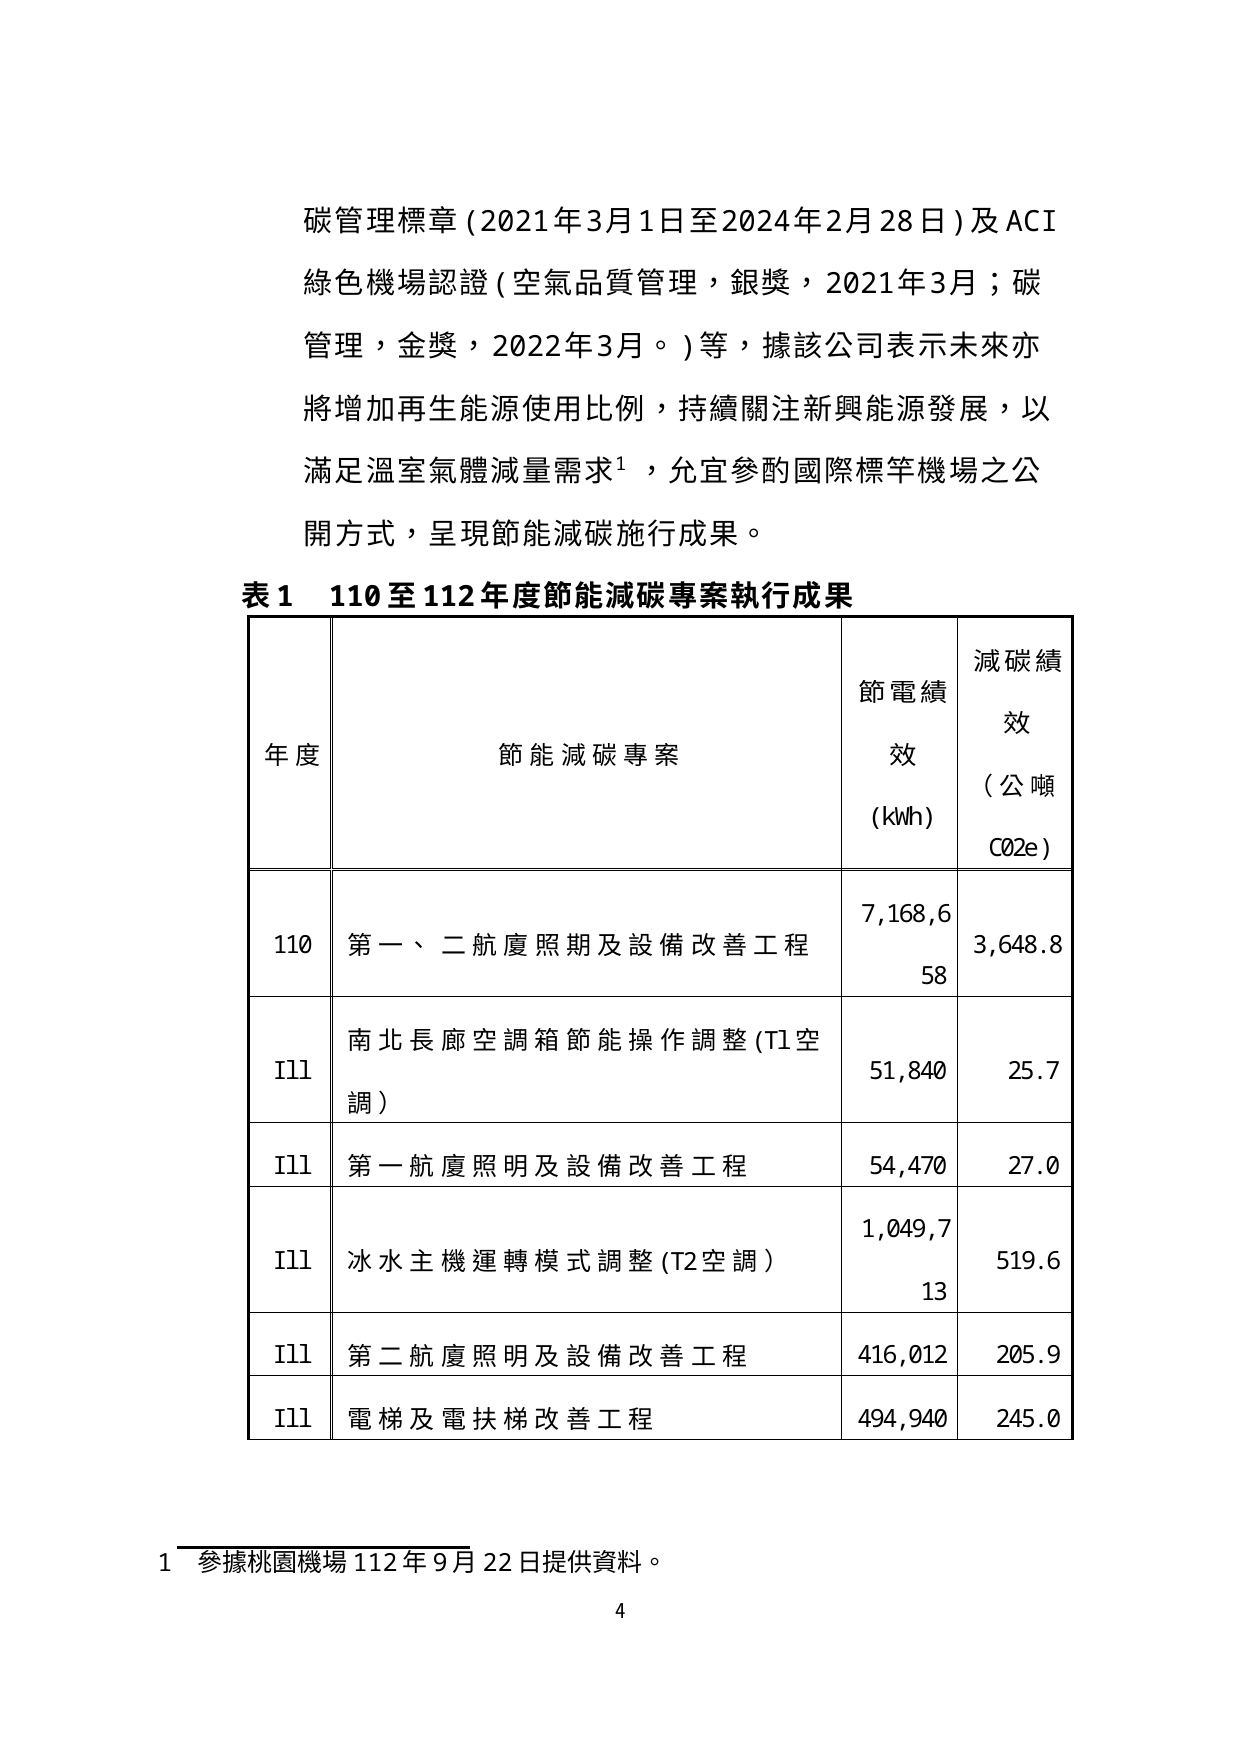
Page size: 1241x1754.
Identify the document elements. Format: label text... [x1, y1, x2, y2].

table_header 減碳績效 （公噸C02e) [958, 618, 1071, 868]
table_cell 416,012 [842, 1313, 957, 1375]
text 2.推動節能減碳專案措施與成果：桃機公司持續投入節能減碳相關作為，汰換耗能照明及設備、汰換高效能冰水泵浦及改善電梯為高效能機組並增設電扶梯怠速裝置等，並優化各項設施設備管理措施，以有效提升能源使用效率，該公司彙整通過驗證之節能專案績效，約等同於30座大安森林公園1年之吸碳量，或等同於節省2,482戶家庭1年之用電量(詳表1)，112年度賡續取得上述4項ISO認證及「機場碳認證計畫」（ACA）等級三最佳化碳管理標章(2021年3月1日至2024年2月28日)及ACI綠色機場認證(空氣品質管理，銀獎，2021年3月；碳管理，金獎，2022年3月。)等，據該公司表示未來亦將增加再生能源使用比例，持續關注新興能源發展，以滿足溫室氣體減量需求，允宜參酌國際標竿機場之公開方式，呈現節能減碳施行成果。 [266, 177, 1063, 552]
table_cell 25.7 [958, 997, 1071, 1122]
table_cell 電梯及電扶梯改善工程 [333, 1376, 841, 1439]
table_header 節電績效(kWh) [842, 618, 957, 868]
table_cell 245.0 [958, 1376, 1071, 1439]
table_cell 第一、二航廈照期及設備改善工程 [333, 871, 841, 996]
text 參據桃園機場112年9月22日提供資料。 [157, 1548, 1063, 1577]
table_cell Ill [250, 997, 330, 1122]
table_cell 54,470 [842, 1123, 957, 1186]
table_cell Ill [250, 1187, 330, 1312]
table_cell 494,940 [842, 1376, 957, 1439]
table_cell 519.6 [958, 1187, 1071, 1312]
table_cell Ill [250, 1123, 330, 1186]
table_cell 51,840 [842, 997, 957, 1122]
table_header 年度 [250, 618, 330, 868]
table_cell 第一航廈照明及設備改善工程 [333, 1123, 841, 1186]
table_cell 7,168,658 [842, 871, 957, 996]
table_cell 1,049,713 [842, 1187, 957, 1312]
table_header 節能減碳專案 [333, 618, 841, 868]
table_cell 第二航廈照明及設備改善工程 [333, 1313, 841, 1375]
table_cell 205.9 [958, 1313, 1071, 1375]
table_cell 南北長廊空調箱節能操作調整(Tl空調） [333, 997, 841, 1122]
text 表1 110至112年度節能減碳專案執行成果 [236, 552, 1063, 615]
table_cell 110 [250, 871, 330, 996]
table_cell 冰水主機運轉模式調整(T2空調） [333, 1187, 841, 1312]
table_cell 27.0 [958, 1123, 1071, 1186]
table_cell 3,648.8 [958, 871, 1071, 996]
table_cell Ill [250, 1376, 330, 1439]
table_cell Ill [250, 1313, 330, 1375]
